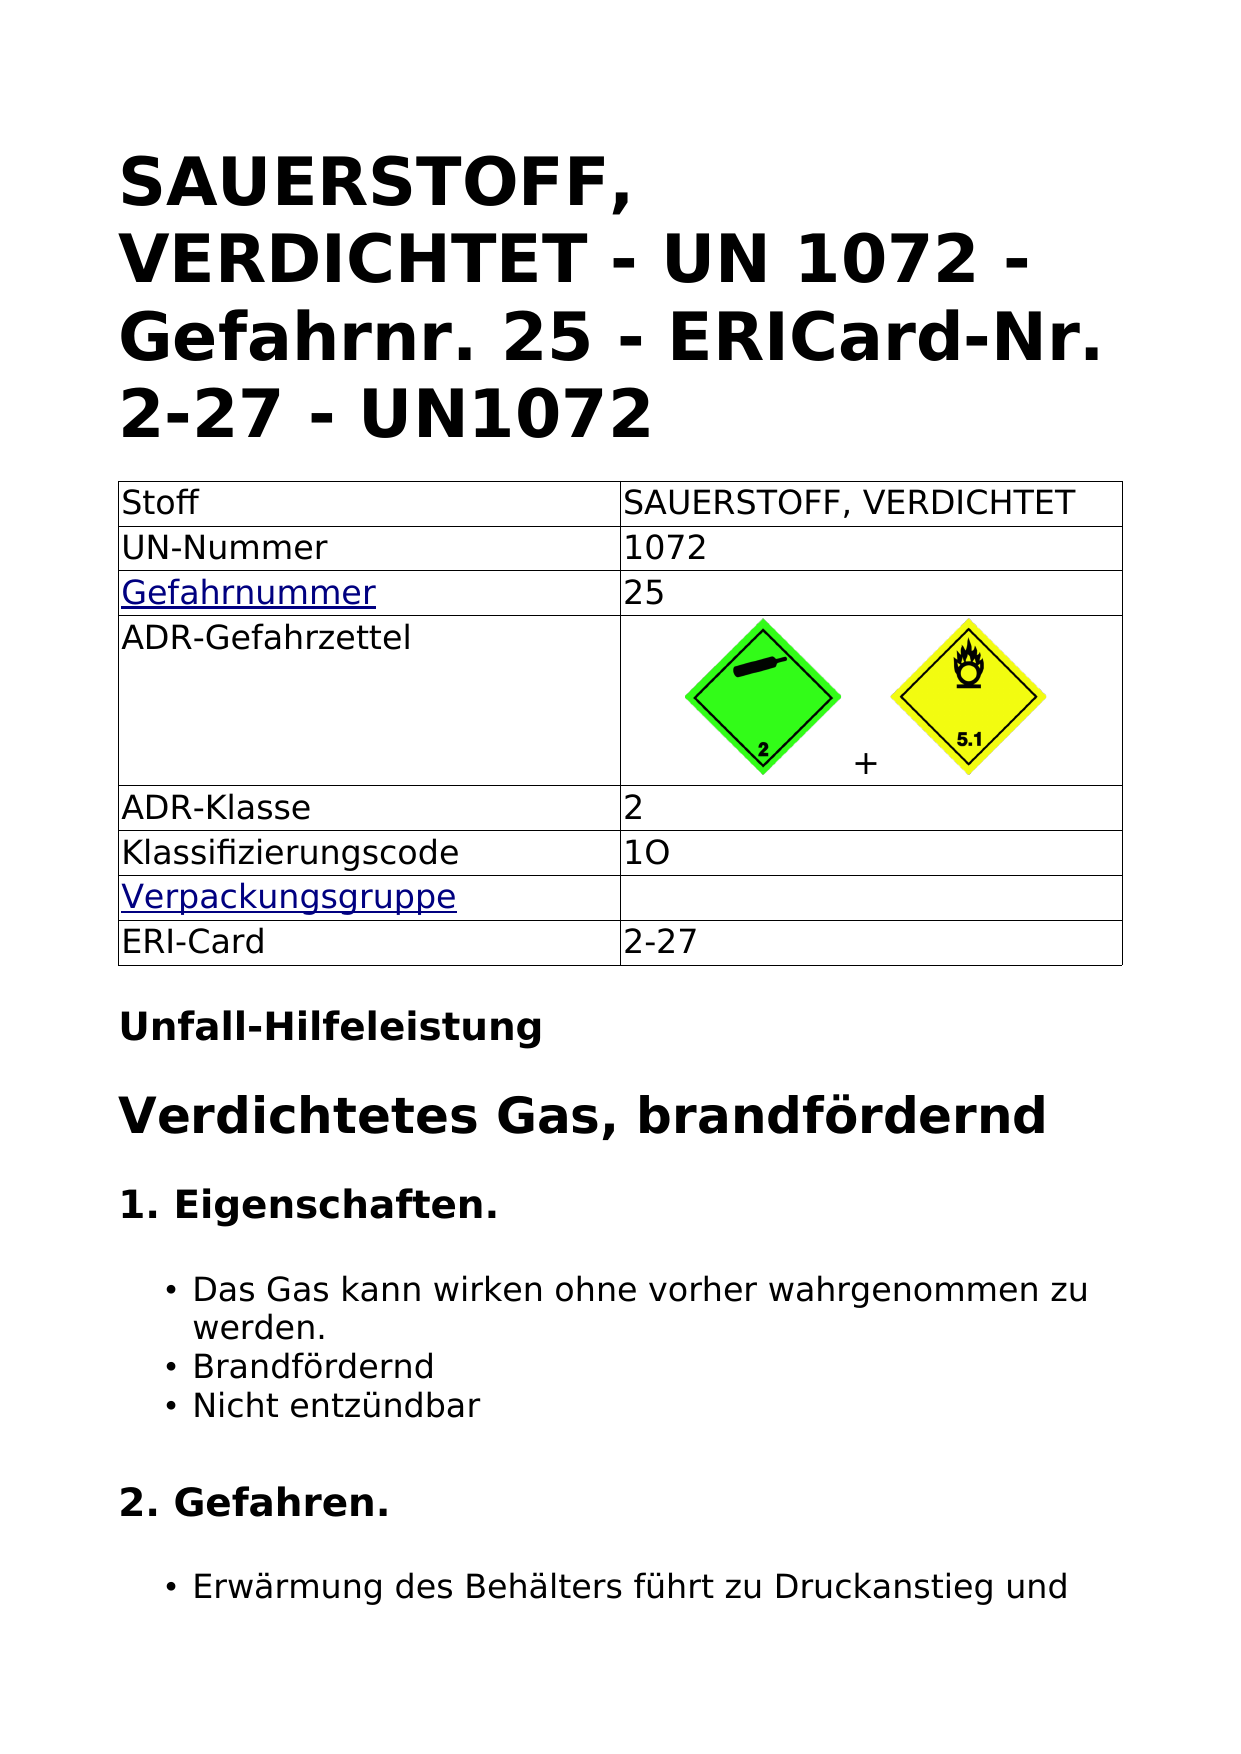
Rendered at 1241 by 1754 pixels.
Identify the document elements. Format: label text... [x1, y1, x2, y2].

table_cell Verpackungsgruppe [119, 876, 620, 920]
table_cell ERI-Card [119, 921, 620, 964]
picture [685, 618, 842, 775]
picture [890, 618, 1047, 775]
subtitle Verdichtetes Gas, brandfördernd [118, 1087, 1122, 1145]
table_cell ADR-Gefahrzettel [119, 616, 620, 785]
list Brandfördernd [177, 1348, 1122, 1387]
table_cell 25 [621, 571, 1122, 615]
table_cell Gefahrnummer [119, 571, 620, 615]
subtitle 2. Gefahren. [118, 1480, 1122, 1525]
table_header Stoff [119, 482, 620, 526]
list Nicht entzündbar [177, 1387, 1122, 1425]
table_cell 2-27 [621, 921, 1122, 964]
list Das Gas kann wirken ohne vorher wahrgenommen zu werden. [177, 1270, 1122, 1348]
subtitle SAUERSTOFF, VERDICHTET - UN 1072 - Gefahrnr. 25 - ERICard-Nr. 2-27 - UN1072 [118, 143, 1122, 453]
subtitle 1. Eigenschaften. [118, 1183, 1122, 1228]
table_cell [621, 876, 1122, 920]
table_cell + [621, 616, 1122, 785]
table_cell 2 [621, 786, 1122, 830]
list Erwärmung des Behälters führt zu Druckanstieg und [177, 1567, 1122, 1606]
subtitle Unfall-Hilfeleistung [118, 1004, 1122, 1049]
table_cell 1O [621, 831, 1122, 875]
table_cell Klassifizierungscode [119, 831, 620, 875]
table_header SAUERSTOFF, VERDICHTET [621, 482, 1122, 526]
table_cell UN-Nummer [119, 527, 620, 570]
table_cell 1072 [621, 527, 1122, 570]
table_cell ADR-Klasse [119, 786, 620, 830]
